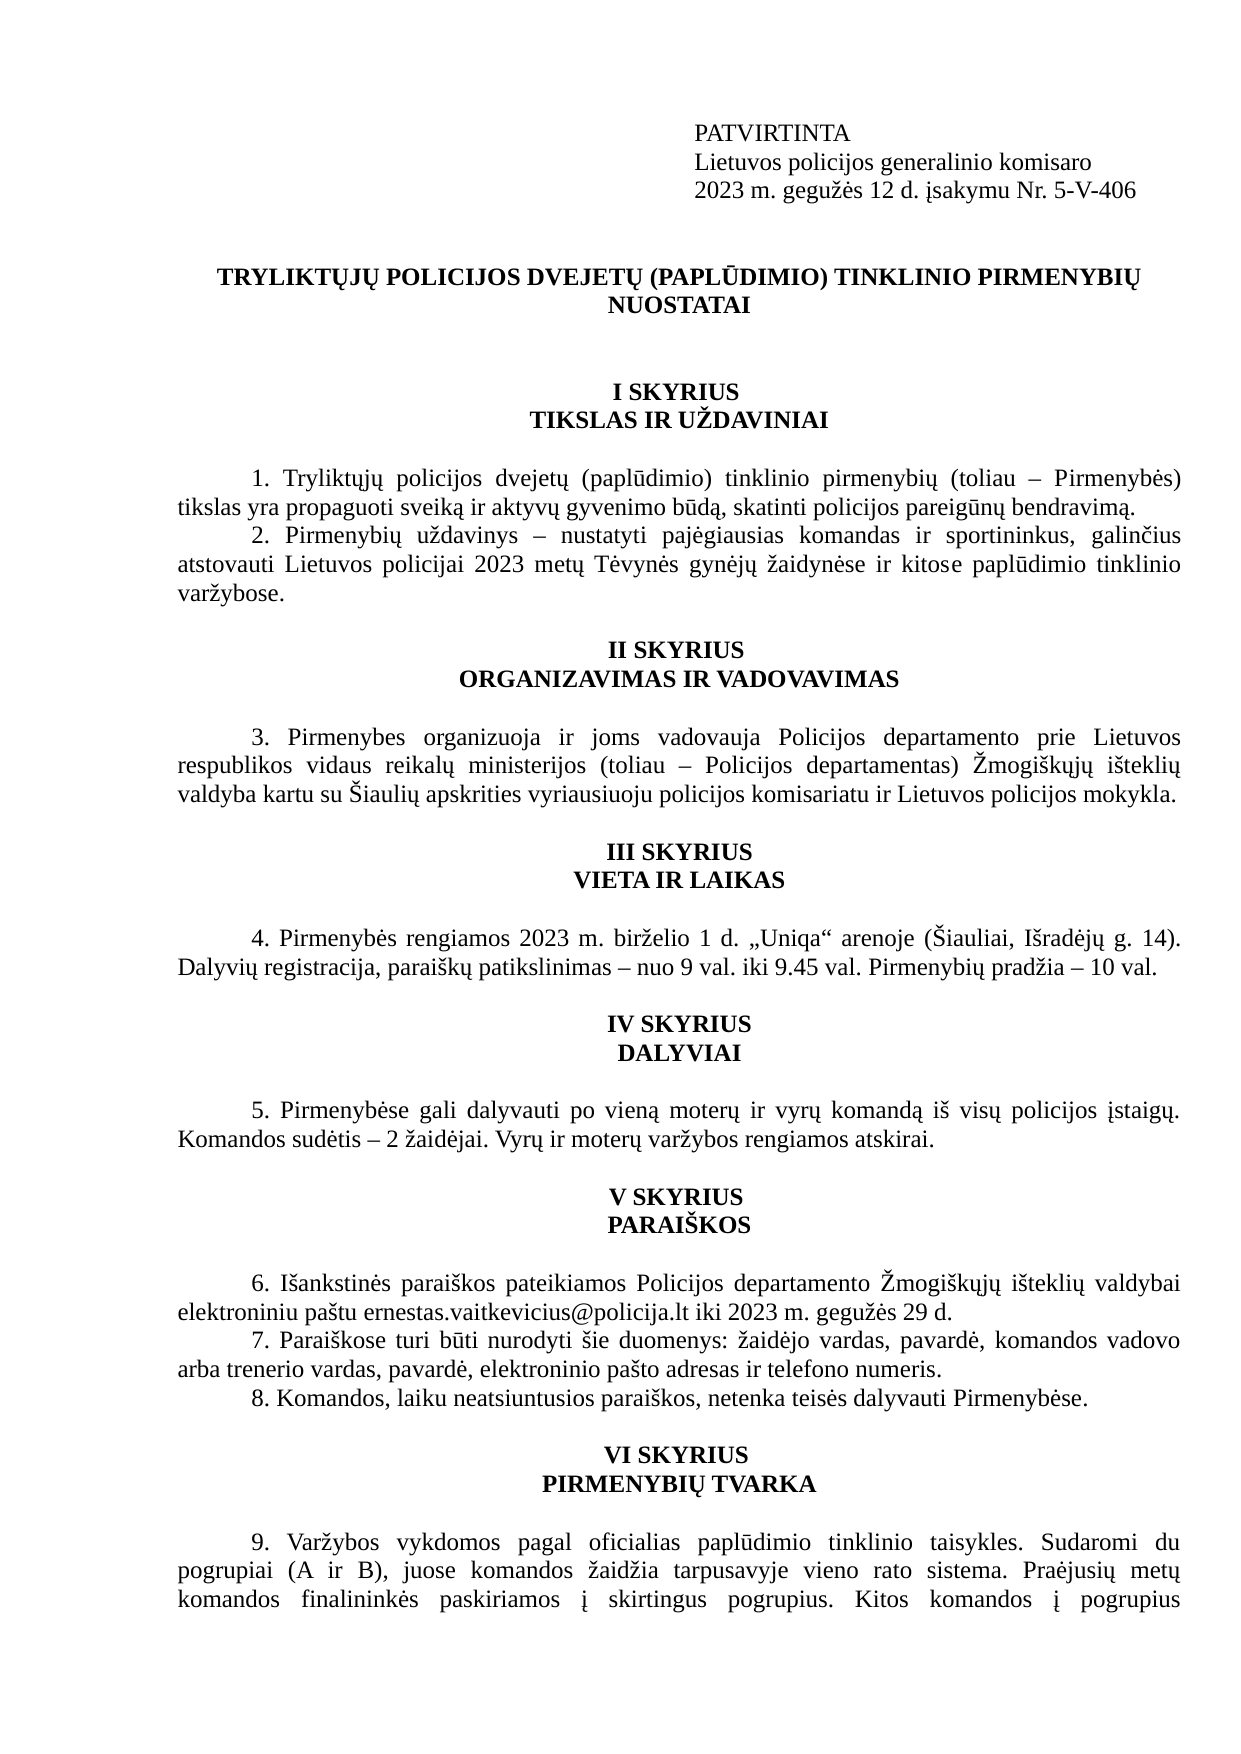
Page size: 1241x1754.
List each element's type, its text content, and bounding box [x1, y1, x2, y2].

text 9. Varžybos vykdomos pagal oficialias paplūdimio tinklinio taisykles. Sudaromi du pogrupiai (A ir B), juose komandos žaidžia tarpusavyje vieno rato sistema. Praėjusių metų komandos finalininkės paskiriamos į skirtingus pogrupius. Kitos komandos į pogrupius [177, 1527, 1181, 1613]
text Lietuvos policijos generalinio komisaro [177, 147, 1181, 176]
text I SKYRIUS [177, 377, 1181, 406]
text 8. Komandos, laiku neatsiuntusios paraiškos, netenka teisės dalyvauti Pirmenybėse. [177, 1383, 1181, 1412]
text VI SKYRIUS [177, 1441, 1181, 1469]
text 2. Pirmenybių uždavinys – nustatyti pajėgiausias komandas ir sportininkus, galinčius atstovauti Lietuvos policijai 2023 metų Tėvynės gynėjų žaidynėse ir kitose paplūdimio tinklinio varžybose. [177, 521, 1181, 607]
text 6. Išankstinės paraiškos pateikiamos Policijos departamento Žmogiškųjų išteklių valdybai elektroniniu paštu ernestas.vaitkevicius@policija.lt iki 2023 m. gegužės 29 d. [177, 1268, 1181, 1326]
text V SKYRIUS [177, 1182, 1181, 1211]
text TRYLIKTŲJŲ POLICIJOS DVEJETŲ (PAPLŪDIMIO) TINKLINIO PIRMENYBIŲ [177, 262, 1181, 291]
text VIETA IR LAIKAS [177, 866, 1181, 894]
text 1. Tryliktųjų policijos dvejetų (paplūdimio) tinklinio pirmenybių (toliau – Pirmenybės) tikslas yra propaguoti sveiką ir aktyvų gyvenimo būdą, skatinti policijos pareigūnų bendravimą. [177, 463, 1181, 521]
text PATVIRTINTA [177, 118, 1181, 147]
text 4. Pirmenybės rengiamos 2023 m. birželio 1 d. „Uniqa“ arenoje (Šiauliai, Išradėjų g. 14). Dalyvių registracija, paraiškų patikslinimas – nuo 9 val. iki 9.45 val. Pirmenybių pradžia – 10 val. [177, 923, 1181, 981]
text 3. Pirmenybes organizuoja ir joms vadovauja Policijos departamento prie Lietuvos respublikos vidaus reikalų ministerijos (toliau – Policijos departamentas) Žmogiškųjų išteklių valdyba kartu su Šiaulių apskrities vyriausiuoju policijos komisariatu ir Lietuvos policijos mokykla. [177, 722, 1181, 808]
text PIRMENYBIŲ TVARKA [177, 1469, 1181, 1498]
text 5. Pirmenybėse gali dalyvauti po vieną moterų ir vyrų komandą iš visų policijos įstaigų. Komandos sudėtis – 2 žaidėjai. Vyrų ir moterų varžybos rengiamos atskirai. [177, 1096, 1181, 1153]
text 2023 m. gegužės 12 d. įsakymu Nr. 5-V-406 [177, 176, 1181, 204]
text III SKYRIUS [177, 837, 1181, 866]
text PARAIŠKOS [177, 1211, 1181, 1239]
text DALYVIAI [177, 1038, 1181, 1067]
text NUOSTATAI [177, 291, 1181, 319]
text IV SKYRIUS [177, 1009, 1181, 1038]
text 7. Paraiškose turi būti nurodyti šie duomenys: žaidėjo vardas, pavardė, komandos vadovo arba trenerio vardas, pavardė, elektroninio pašto adresas ir telefono numeris. [177, 1326, 1181, 1383]
text TIKSLAS IR UŽDAVINIAI [177, 406, 1181, 434]
text II SKYRIUS [177, 636, 1181, 664]
text ORGANIZAVIMAS IR VADOVAVIMAS [177, 664, 1181, 693]
